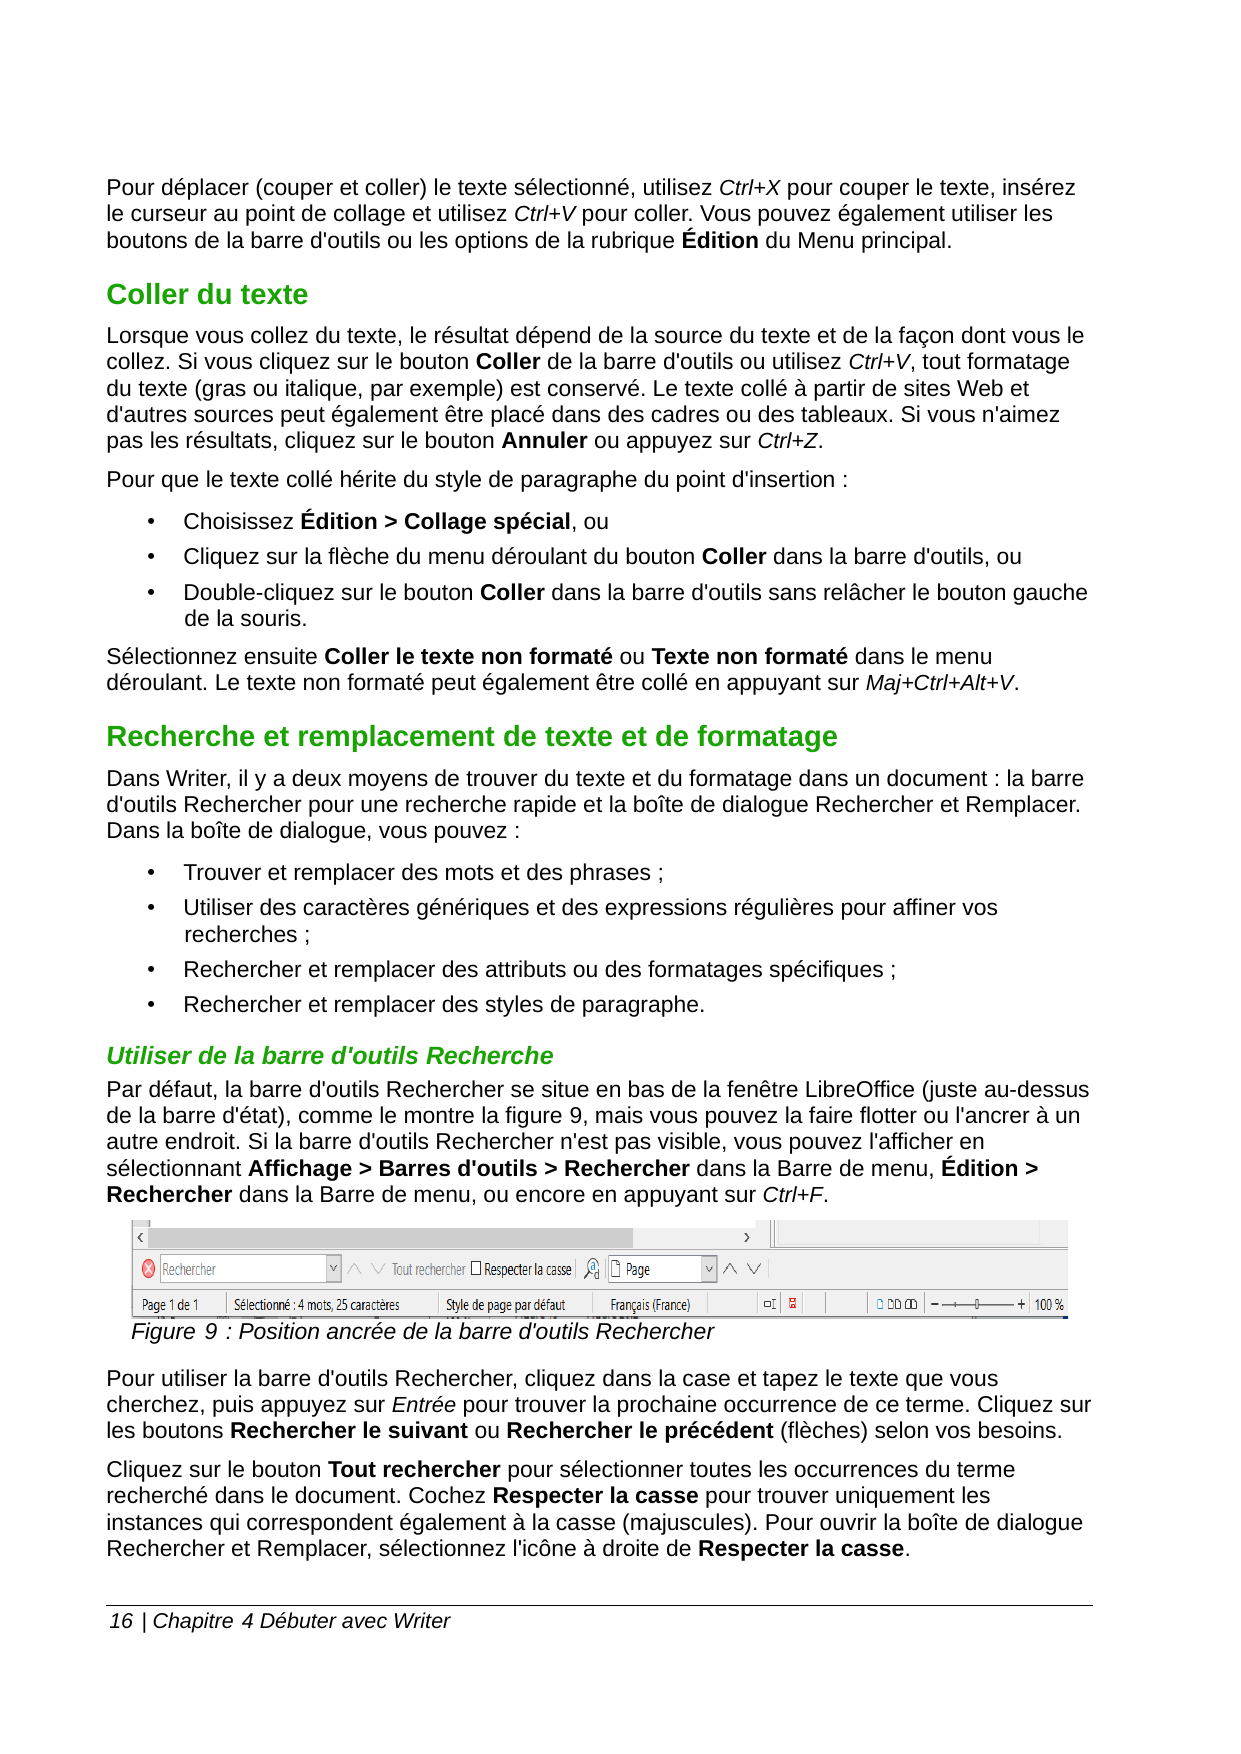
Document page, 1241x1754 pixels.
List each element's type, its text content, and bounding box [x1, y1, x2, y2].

subtitle Recherche et remplacement de texte et de formatage [106, 719, 1093, 753]
list Rechercher et remplacer des styles de paragraphe. [144, 988, 1093, 1020]
list Choisissez Édition > Collage spécial, ou [144, 505, 1093, 534]
text Cliquez sur le bouton Tout rechercher pour sélectionner toutes les occurrences du terme recherché dans le document. Cochez Respecter la casse pour trouver uniquement les instances qui correspondent également à la casse (majuscules). Pour ouvrir la boîte de dialogue Rechercher et Remplacer, sélectionnez l'icône à droite de Respecter la casse. [106, 1456, 1093, 1562]
text Lorsque vous collez du texte, le résultat dépend de la source du texte et de la façon dont vous le collez. Si vous cliquez sur le bouton Coller de la barre d'outils ou utilisez Ctrl+V, tout formatage du texte (gras ou italique, par exemple) est conservé. Le texte collé à partir de sites Web et d'autres sources peut également être placé dans des cadres ou des tableaux. Si vous n'aimez pas les résultats, cliquez sur le bouton Annuler ou appuyez sur Ctrl+Z. [106, 322, 1093, 454]
text Pour déplacer (couper et coller) le texte sélectionné, utilisez Ctrl+X pour couper le texte, insérez le curseur au point de collage et utilisez Ctrl+V pour coller. Vous pouvez également utiliser les boutons de la barre d'outils ou les options de la rubrique Édition du Menu principal. [106, 174, 1093, 253]
list Rechercher et remplacer des attributs ou des formatages spécifiques ; [144, 953, 1093, 982]
text Pour utiliser la barre d'outils Rechercher, cliquez dans la case et tapez le texte que vous cherchez, puis appuyez sur Entrée pour trouver la prochaine occurrence de ce terme. Cliquez sur les boutons Rechercher le suivant ou Rechercher le précédent (flèches) selon vos besoins. [106, 1364, 1093, 1444]
text Figure 9 : Position ancrée de la barre d'outils Rechercher [131, 1319, 1068, 1344]
list Utiliser des caractères génériques et des expressions régulières pour affiner vos recherches ; [144, 891, 1093, 947]
list Pour que le texte collé hérite du style de paragraphe du point d'insertion : [106, 466, 1093, 493]
text Par défaut, la barre d'outils Rechercher se situe en bas de la fenêtre LibreOffice (juste au-dessus de la barre d'état), comme le montre la figure 9, mais vous pouvez la faire flotter ou l'ancrer à un autre endroit. Si la barre d'outils Rechercher n'est pas visible, vous pouvez l'afficher en sélectionnant Affichage > Barres d'outils > Rechercher dans la Barre de menu, Édition > Rechercher dans la Barre de menu, ou encore en appuyant sur Ctrl+F. [106, 1076, 1093, 1207]
text Dans Writer, il y a deux moyens de trouver du texte et du formatage dans un document : la barre d'outils Rechercher pour une recherche rapide et la boîte de dialogue Rechercher et Remplacer. Dans la boîte de dialogue, vous pouvez : [106, 764, 1093, 844]
text Sélectionnez ensuite Coller le texte non formaté ou Texte non formaté dans le menu déroulant. Le texte non formaté peut également être collé en appuyant sur Maj+Ctrl+Alt+V. [106, 643, 1093, 696]
list Double-cliquez sur le bouton Coller dans la barre d'outils sans relâcher le bouton gauche de la souris. [144, 576, 1093, 634]
list Trouver et remplacer des mots et des phrases ; [144, 856, 1093, 885]
subtitle Utiliser de la barre d'outils Recherche [106, 1041, 1093, 1070]
list Cliquez sur la flèche du menu déroulant du bouton Coller dans la barre d'outils, ou [144, 540, 1093, 569]
subtitle Coller du texte [106, 277, 1093, 310]
picture [130, 1220, 1069, 1319]
